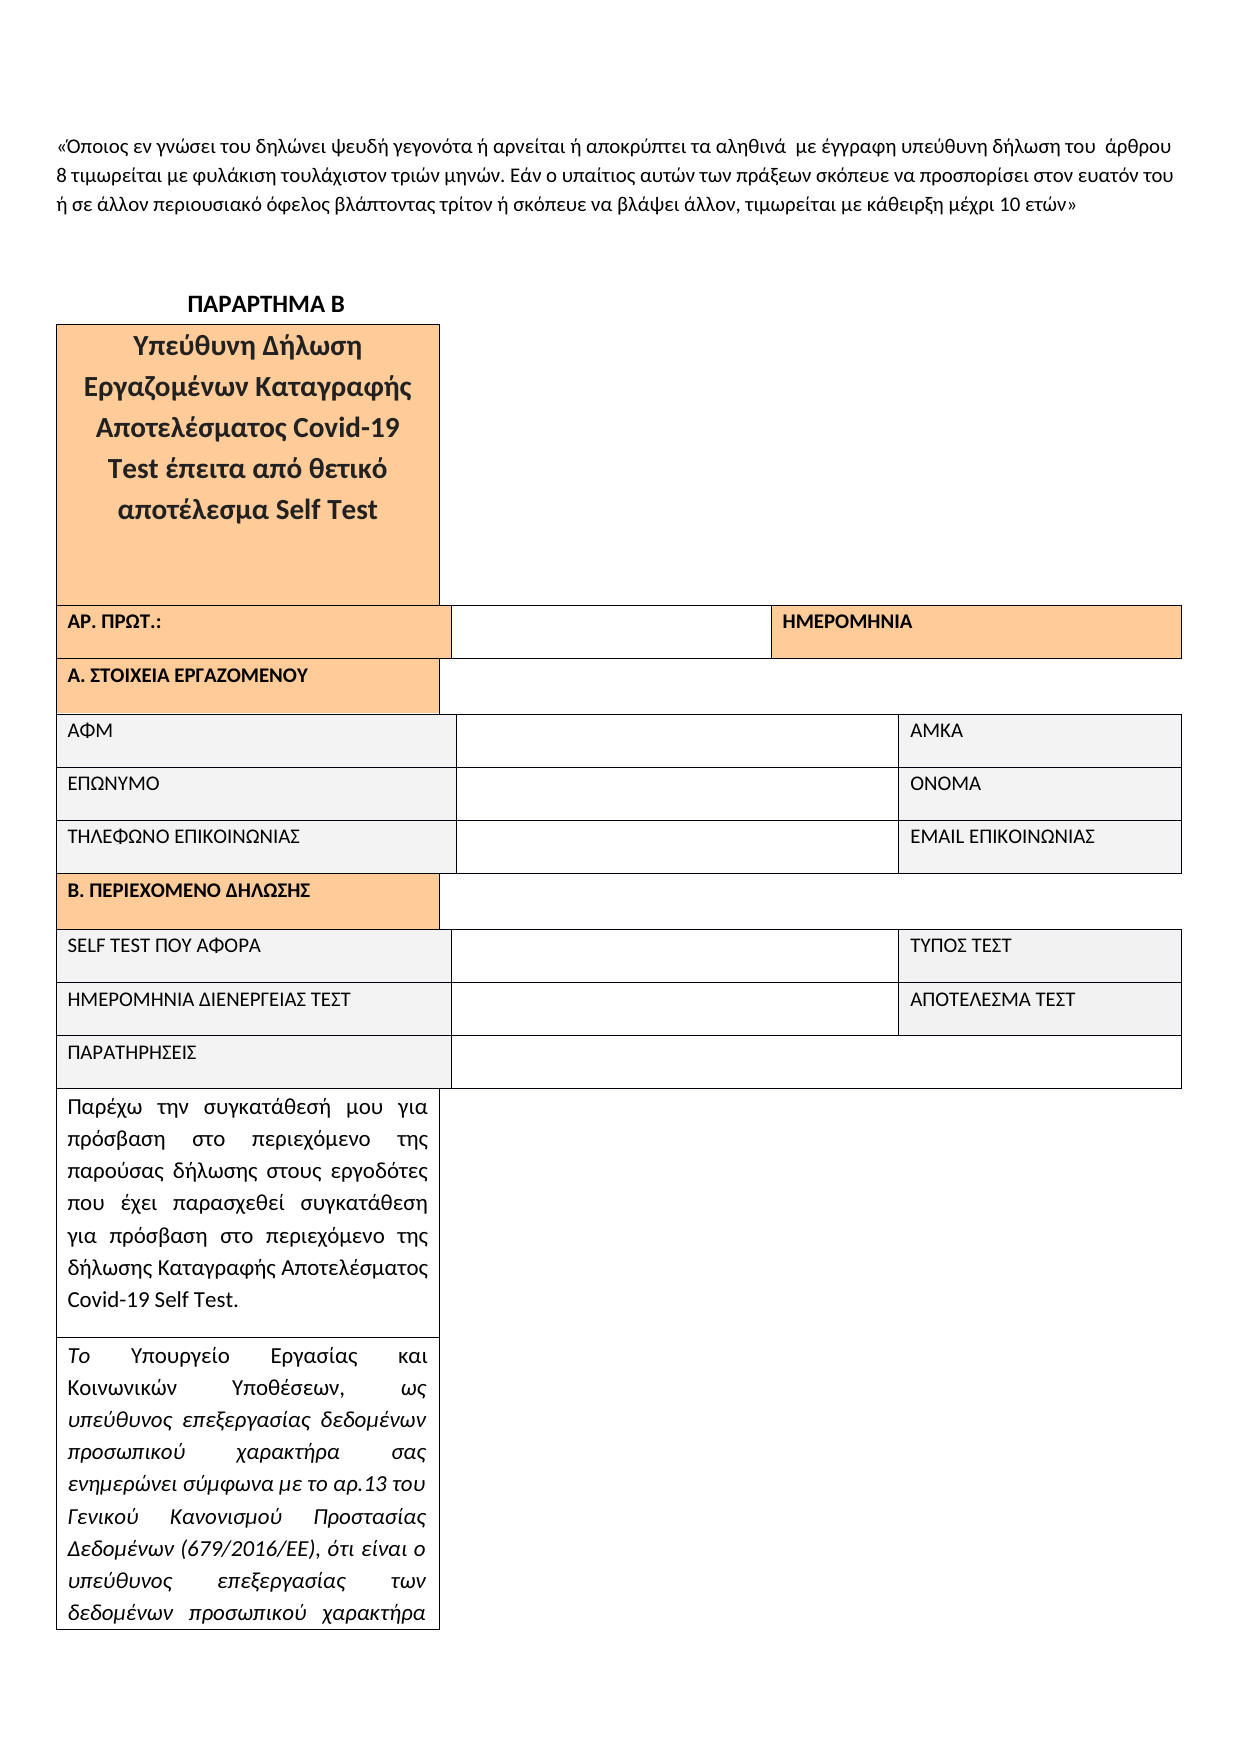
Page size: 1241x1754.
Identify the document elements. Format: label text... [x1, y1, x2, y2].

table_cell [457, 715, 898, 767]
table_cell ΌΝΟΜΑ [899, 768, 1181, 820]
table_cell ΑΠΟΤΕΛΕΣΜΑ ΤΕΣΤ [899, 983, 1181, 1035]
table_cell Το Υπουργείο Εργασίας και Κοινωνικών Υποθέσεων, ως υπεύθυνος επεξεργασίας δεδομένων προσωπικού χαρακτήρα σας ενημερώνει σύμφωνα με το αρ.13 του Γενικού Κανονισμού Προστασίας Δεδομένων (679/2016/ΕΕ), ότι είναι ο υπεύθυνος επεξεργασίας των δεδομένων προσωπικού χαρακτήρα [57, 1338, 439, 1629]
table_cell ΤΥΠΟΣ ΤΕΣΤ [899, 930, 1181, 982]
table_cell Β. ΠΕΡΙΕΧΟΜΕΝΟ ΔΗΛΩΣΗΣ [57, 874, 439, 929]
table_cell EMAIL ΕΠΙΚΟΙΝΩΝΙΑΣ [899, 821, 1181, 873]
table_cell ΕΠΩΝΥΜΟ [57, 768, 456, 820]
table_cell [457, 768, 898, 820]
table_cell SELF TEST ΠΟΥ ΑΦΟΡΑ [57, 930, 451, 982]
table_cell ΤΗΛΕΦΩΝΟ ΕΠΙΚΟΙΝΩΝΙΑΣ [57, 821, 456, 873]
table_cell [452, 930, 898, 982]
table_cell ΗΜΕΡΟΜΗΝΙΑ ΔΙΕΝΕΡΓΕΙΑΣ ΤΕΣΤ [57, 983, 451, 1035]
table_header Υπεύθυνη Δήλωση Εργαζομένων Καταγραφής Αποτελέσματος Covid-19 Test έπειτα από θετικό αποτέλεσμα Self Test [57, 325, 439, 605]
table_cell ΑΡ. ΠΡΩΤ.: [57, 606, 451, 658]
table_cell [452, 606, 771, 658]
table_cell Α. ΣΤΟΙΧΕΙΑ ΕΡΓΑΖΟΜΕΝΟΥ [57, 659, 439, 713]
text «Όποιος εν γνώσει του δηλώνει ψευδή γεγονότα ή αρνείται ή αποκρύπτει τα αληθινά με έγγραφη υπεύθυνη δήλωση του άρθρου 8 τιμωρείται με φυλάκιση τουλάχιστον τριών μηνών. Εάν ο υπαίτιος αυτών των πράξεων σκόπευε να προσπορίσει στον ευατόν του ή σε άλλον περιουσιακό όφελος βλάπτοντας τρίτον ή σκόπευε να βλάψει άλλον, τιμωρείται με κάθειρξη μέχρι 10 ετών» [56, 133, 1185, 217]
table_cell [452, 1036, 1181, 1088]
table_cell ΑΦΜ [57, 715, 456, 767]
table_cell Παρέχω την συγκατάθεσή μου για πρόσβαση στο περιεχόμενο της παρούσας δήλωσης στους εργοδότες που έχει παρασχεθεί συγκατάθεση για πρόσβαση στο περιεχόμενο της δήλωσης Καταγραφής Αποτελέσματος Covid-19 Self Test. [57, 1089, 439, 1337]
table_cell [457, 821, 898, 873]
table_cell [452, 983, 898, 1035]
table_cell ΠΑΡΑΤΗΡΗΣΕΙΣ [57, 1036, 451, 1088]
table_cell ΑΜΚΑ [899, 715, 1181, 767]
table_cell ΗΜΕΡΟΜΗΝΙΑ [772, 606, 1181, 658]
text ΠΑΡΑΡΤΗΜΑ Β [187, 288, 1053, 319]
